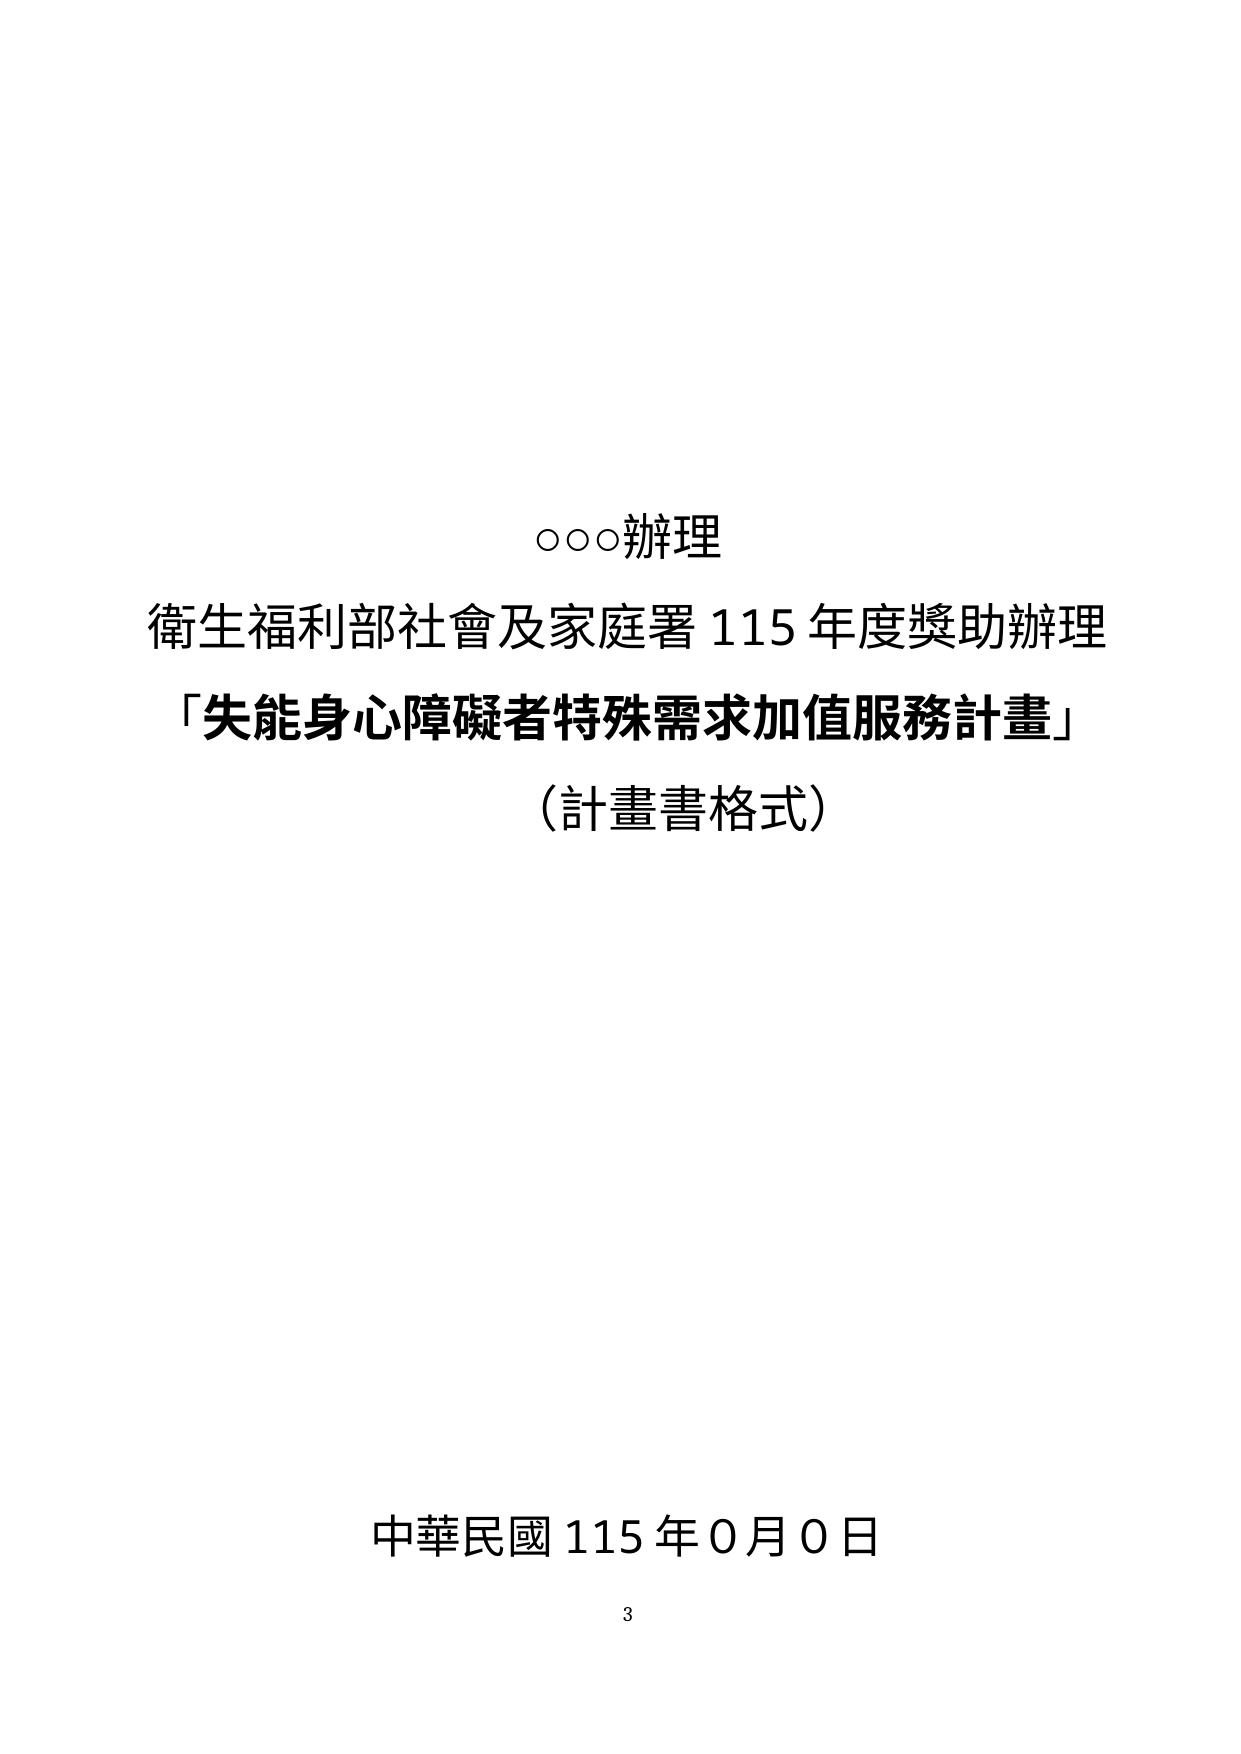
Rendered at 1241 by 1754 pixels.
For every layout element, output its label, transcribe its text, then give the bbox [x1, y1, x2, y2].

text （計畫書格式） [118, 769, 1137, 842]
text ○○○辦理 [118, 497, 1137, 570]
text 「失能身心障礙者特殊需求加值服務計畫」 [118, 679, 1137, 751]
text 衛生福利部社會及家庭署115年度獎助辦理 [118, 588, 1137, 661]
text 中華民國115年０月０日 [118, 1500, 1135, 1567]
